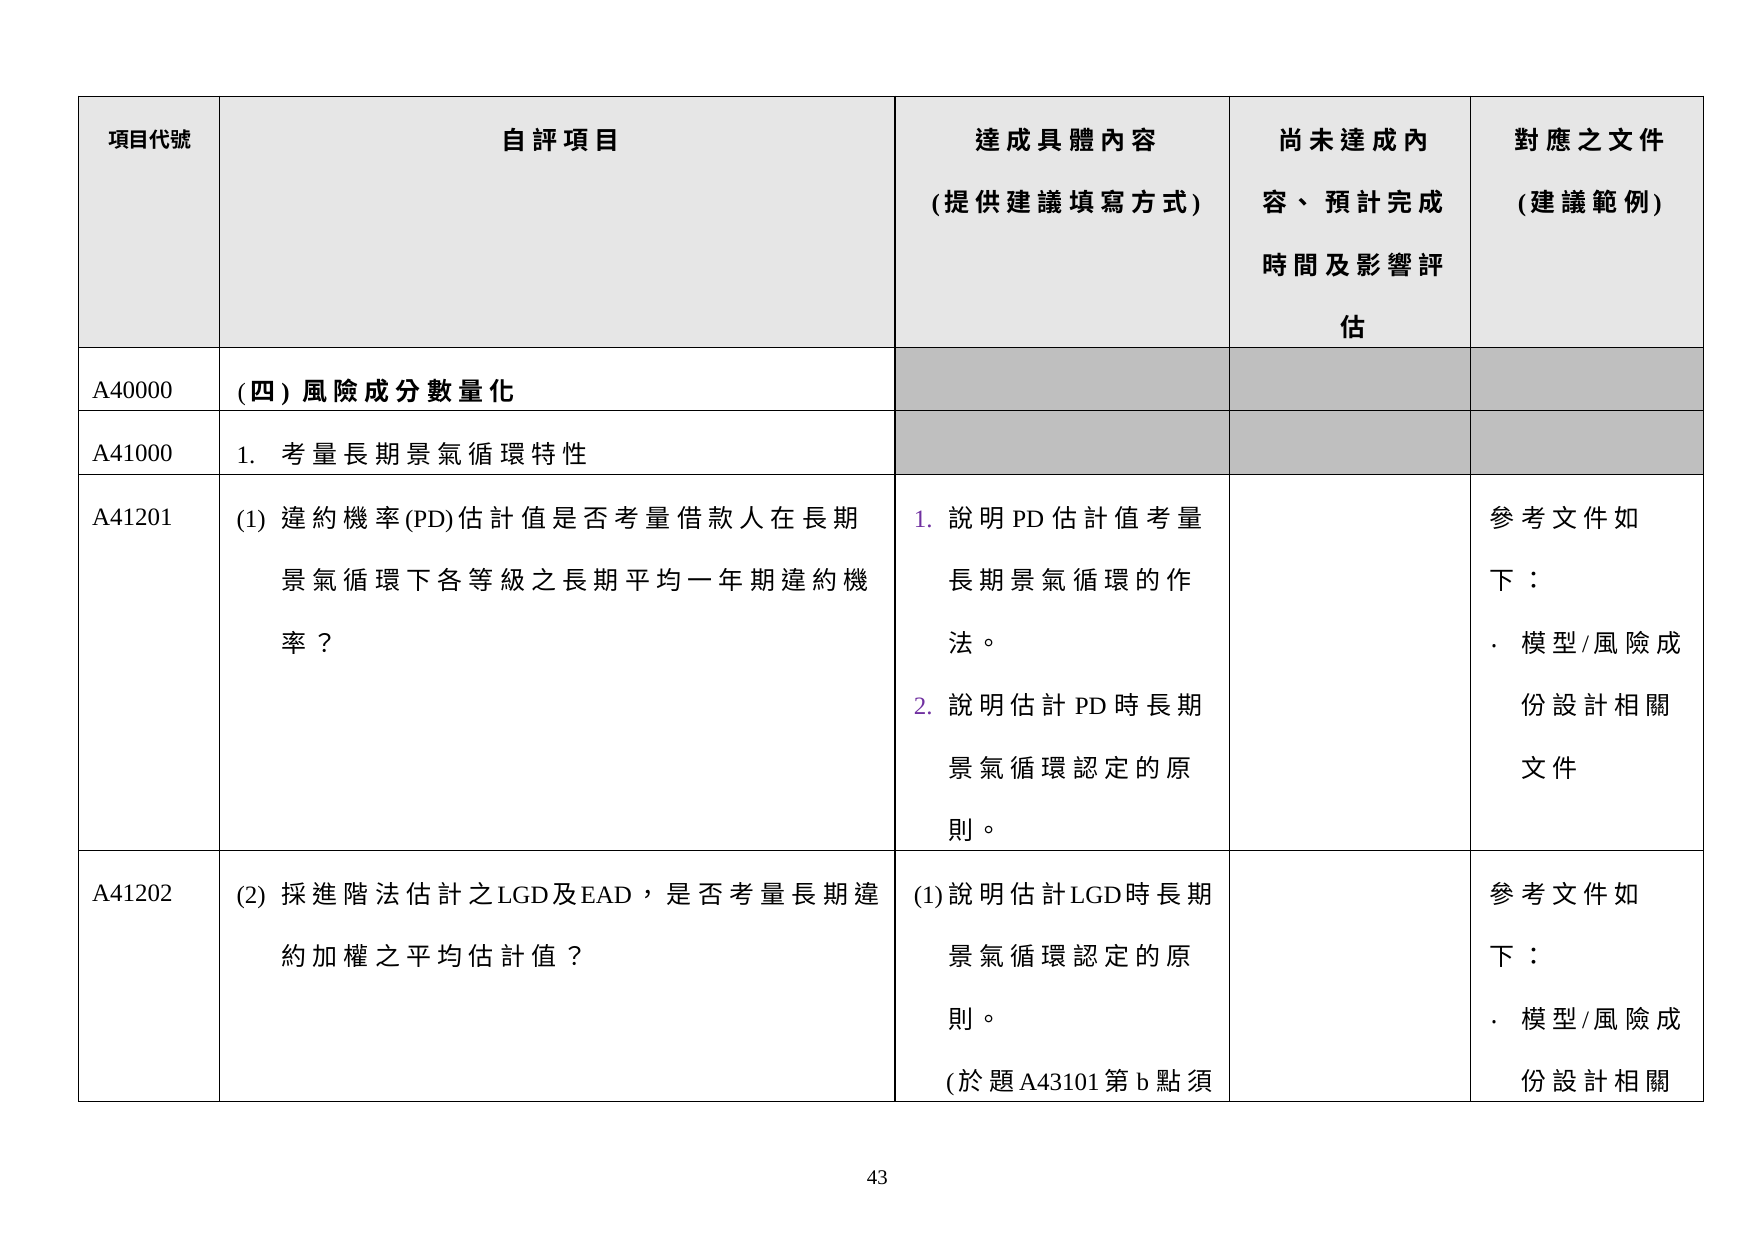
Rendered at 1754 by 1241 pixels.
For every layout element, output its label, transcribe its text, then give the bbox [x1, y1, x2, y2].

table_cell 說明PD估計值考量長期景氣循環的作法。 說明估計PD時長期景氣循環認定的原則。 [896, 475, 1229, 850]
table_cell A41000 [79, 411, 219, 474]
table_cell [1471, 348, 1703, 410]
table_cell [896, 411, 1229, 474]
table_cell [1230, 475, 1470, 850]
table_cell [1471, 411, 1703, 474]
table_header 項目代號 [79, 97, 219, 347]
table_header 對應之文件 (建議範例) [1471, 97, 1703, 347]
table_cell 考量長期景氣循環特性 [220, 411, 894, 474]
table_cell (四) 風險成分數量化 [220, 348, 894, 410]
table_cell [1230, 411, 1470, 474]
table_cell 參考文件如下： 模型/風險成份設計相關文件 [1471, 475, 1703, 850]
table_cell [896, 348, 1229, 410]
table_cell A41201 [79, 475, 219, 850]
table_cell 違約機率(PD)估計值是否考量借款人在長期景氣循環下各等級之長期平均一年期違約機率？ [220, 475, 894, 850]
table_cell 採進階法估計之LGD及EAD，是否考量長期違約加權之平均估計值？ [220, 851, 894, 1101]
table_header 達成具體內容 (提供建議填寫方式) [896, 97, 1229, 347]
table_header 尚未達成內容、預計完成時間及影響評估 [1230, 97, 1470, 347]
table_cell 參考文件如下： 模型/風險成份設計相關文件 [1471, 851, 1703, 1101]
table_cell A41202 [79, 851, 219, 1101]
table_cell 說明估計LGD時長期景氣循環認定的原則。 (於題A43101第b點須 [896, 851, 1229, 1101]
table_header 自評項目 [220, 97, 894, 347]
table_cell [1230, 851, 1470, 1101]
table_cell [1230, 348, 1470, 410]
table_cell A40000 [79, 348, 219, 410]
